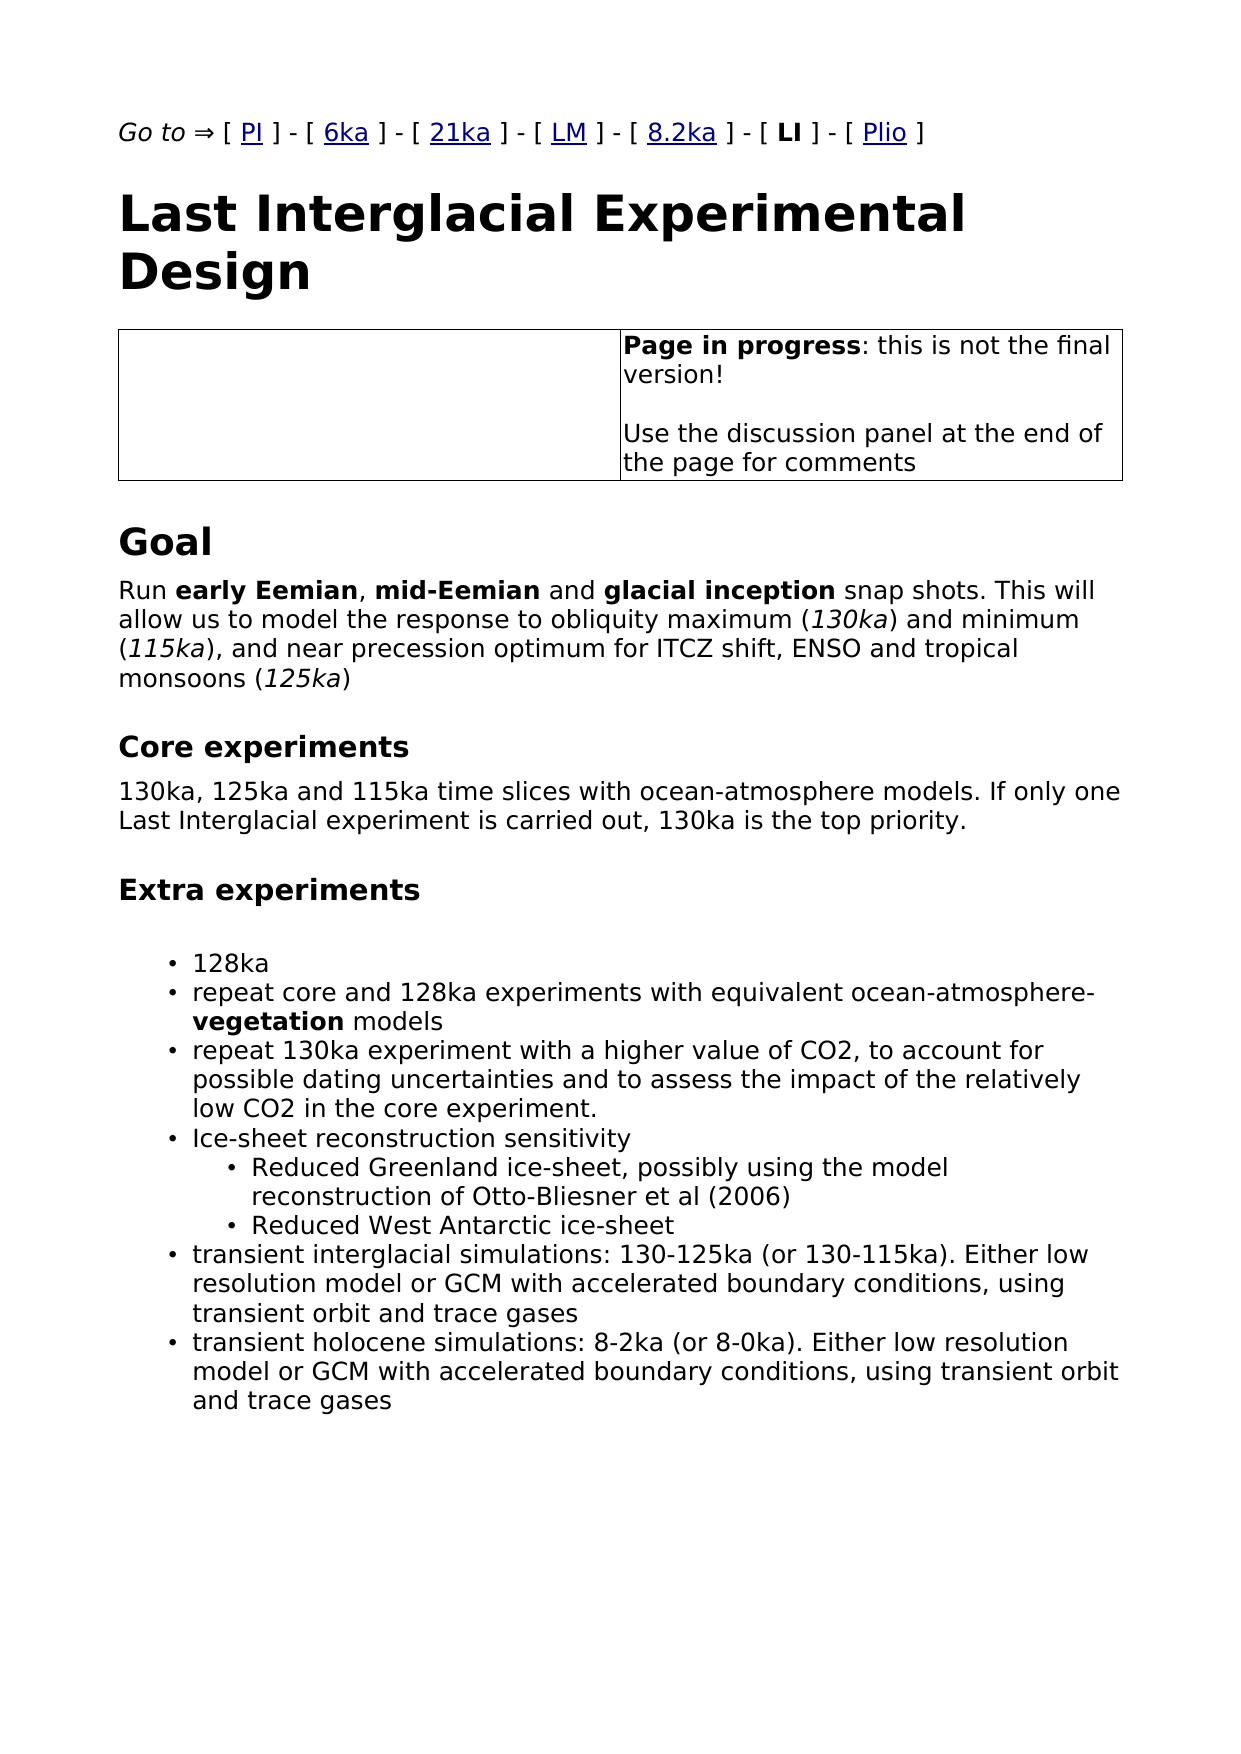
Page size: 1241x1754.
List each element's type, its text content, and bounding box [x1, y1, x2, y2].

text 130ka, 125ka and 115ka time slices with ocean-atmosphere models. If only one Last Interglacial experiment is carried out, 130ka is the top priority. [118, 777, 1122, 835]
list Ice-sheet reconstruction sensitivity [177, 1124, 1122, 1153]
list transient holocene simulations: 8-2ka (or 8-0ka). Either low resolution model or GCM with accelerated boundary conditions, using transient orbit and trace gases [177, 1328, 1122, 1415]
text Run early Eemian, mid-Eemian and glacial inception snap shots. This will allow us to model the response to obliquity maximum (130ka) and minimum (115ka), and near precession optimum for ITCZ shift, ENSO and tropical monsoons (125ka) [118, 576, 1122, 693]
list Reduced West Antarctic ice-sheet [236, 1211, 1122, 1240]
subtitle Core experiments [118, 731, 1122, 764]
list Reduced Greenland ice-sheet, possibly using the model reconstruction of Otto-Bliesner et al (2006) [236, 1153, 1122, 1211]
table_header Page in progress: this is not the final version! Use the discussion panel at the end of the page for comments [621, 330, 1122, 480]
text Go to ⇒ [ PI ] - [ 6ka ] - [ 21ka ] - [ LM ] - [ 8.2ka ] - [ LI ] - [ Plio ] [118, 118, 1122, 147]
subtitle Last Interglacial Experimental Design [118, 185, 1122, 301]
subtitle Goal [118, 520, 1122, 564]
table_header [119, 330, 620, 480]
list repeat 130ka experiment with a higher value of CO2, to account for possible dating uncertainties and to assess the impact of the relatively low CO2 in the core experiment. [177, 1036, 1122, 1124]
list transient interglacial simulations: 130-125ka (or 130-115ka). Either low resolution model or GCM with accelerated boundary conditions, using transient orbit and trace gases [177, 1240, 1122, 1328]
subtitle Extra experiments [118, 873, 1122, 907]
list repeat core and 128ka experiments with equivalent ocean-atmosphere-vegetation models [177, 978, 1122, 1036]
list 128ka [177, 949, 1122, 978]
